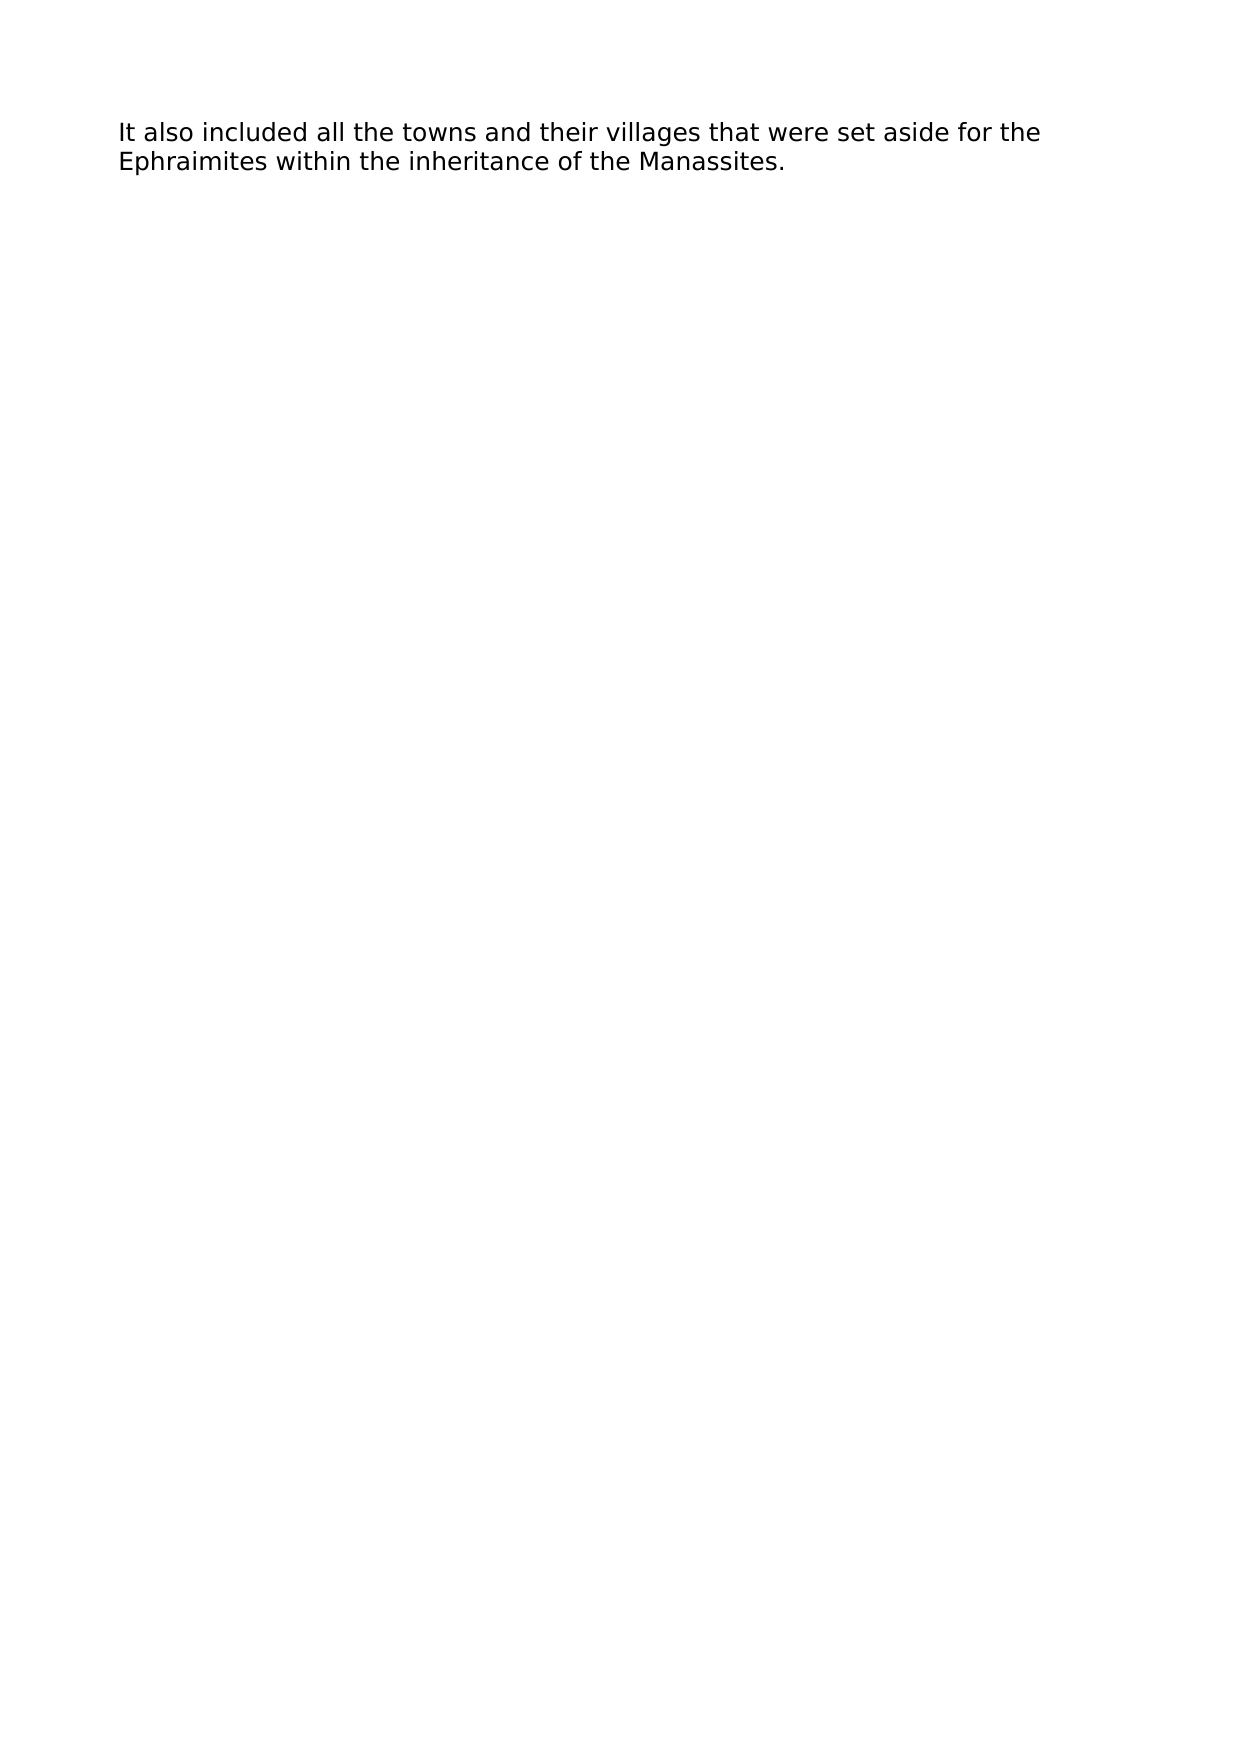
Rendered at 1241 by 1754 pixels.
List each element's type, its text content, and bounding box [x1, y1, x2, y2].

text It also included all the towns and their villages that were set aside for the Ephraimites within the inheritance of the Manassites. [118, 118, 1122, 176]
